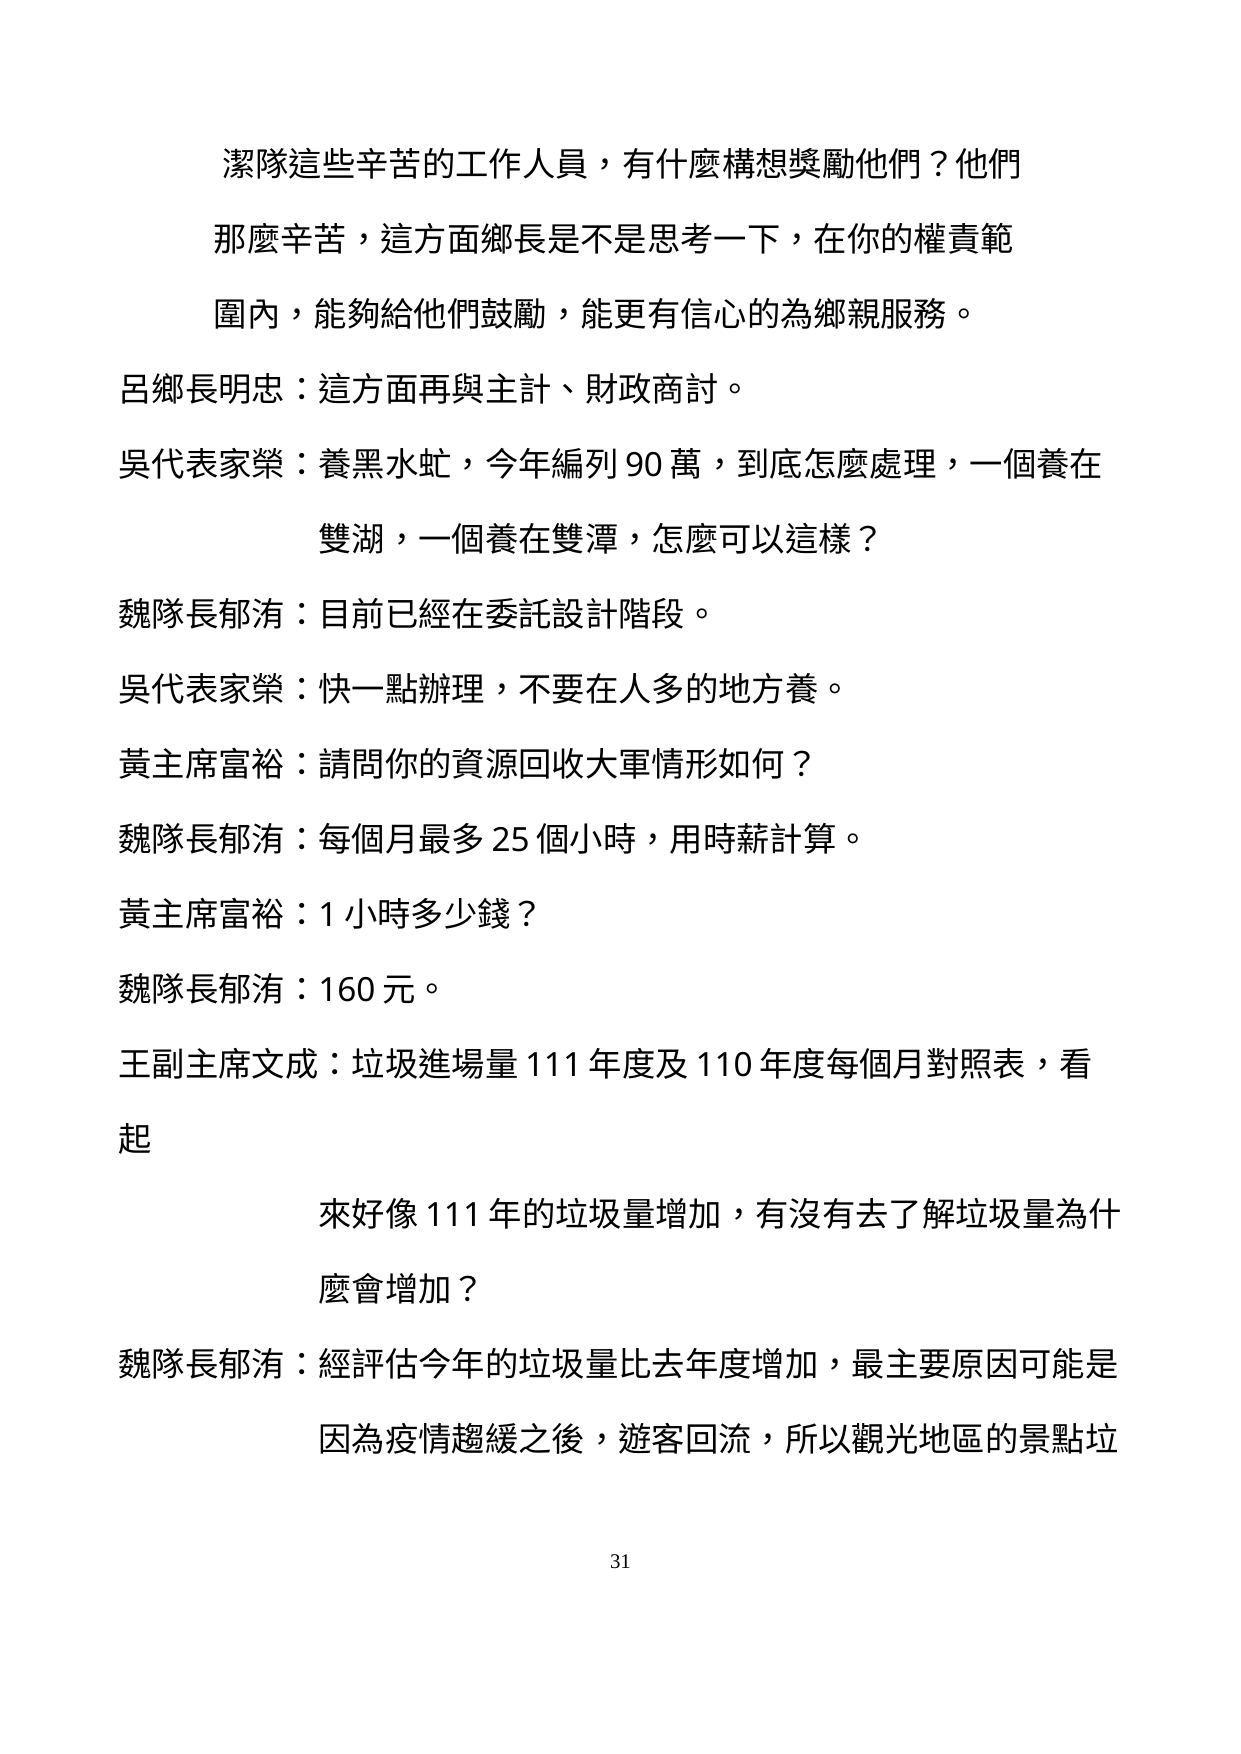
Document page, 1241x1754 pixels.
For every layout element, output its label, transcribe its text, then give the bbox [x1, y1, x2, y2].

text 魏隊長郁洧：目前已經在委託設計階段。 [118, 574, 1122, 649]
text 吳代表家榮：快一點辦理，不要在人多的地方養。 [118, 649, 1122, 724]
text 雙湖，一個養在雙潭，怎麼可以這樣？ [118, 499, 1122, 574]
text 魏隊長郁洧：經評估今年的垃圾量比去年度增加，最主要原因可能是 [118, 1324, 1122, 1399]
text 麼會增加？ [118, 1249, 1122, 1324]
text 吳代表家榮：養黑水虻，今年編列90萬，到底怎麼處理，一個養在 [118, 424, 1122, 499]
text 來好像111年的垃圾量增加，有沒有去了解垃圾量為什 [118, 1174, 1122, 1249]
text 潔隊這些辛苦的工作人員，有什麼構想獎勵他們？他們 [118, 124, 1122, 199]
text 黃主席富裕：1小時多少錢？ [118, 874, 1122, 949]
text 呂鄉長明忠：這方面再與主計、財政商討。 [118, 349, 1122, 424]
text 因為疫情趨緩之後，遊客回流，所以觀光地區的景點垃 [118, 1399, 1122, 1474]
text 黃主席富裕：請問你的資源回收大軍情形如何？ [118, 724, 1122, 799]
text 那麼辛苦，這方面鄉長是不是思考一下，在你的權責範 [118, 199, 1122, 274]
text 魏隊長郁洧：160元。 [118, 949, 1122, 1024]
text 圍內，能夠給他們鼓勵，能更有信心的為鄉親服務。 [118, 274, 1122, 349]
text 王副主席文成：垃圾進場量111年度及110年度每個月對照表，看起 [118, 1024, 1122, 1174]
text 魏隊長郁洧：每個月最多25個小時，用時薪計算。 [118, 799, 1122, 874]
